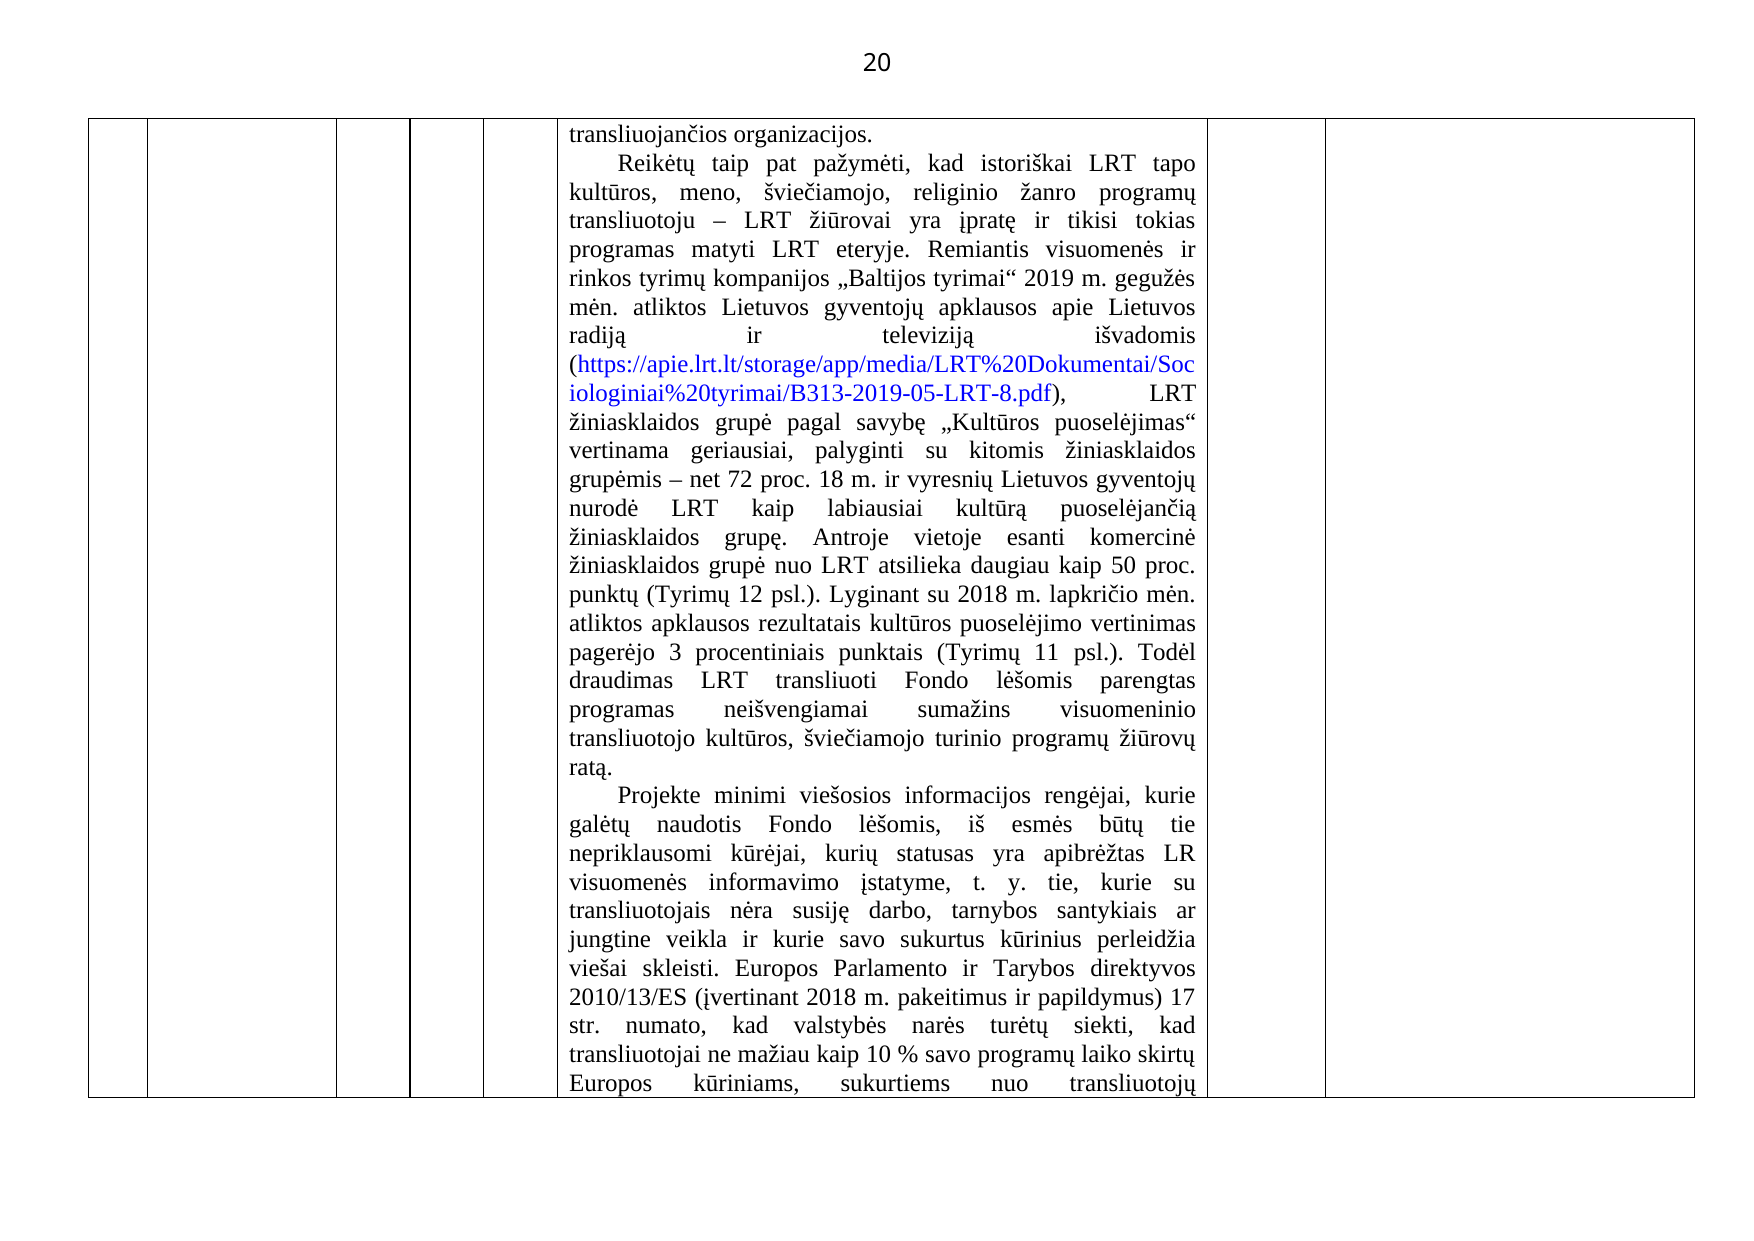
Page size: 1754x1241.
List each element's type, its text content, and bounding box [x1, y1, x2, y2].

table_cell [484, 119, 557, 1097]
table_cell [1208, 119, 1325, 1097]
table_cell [411, 119, 483, 1097]
table_cell [89, 119, 147, 1097]
table_cell [1326, 119, 1694, 1097]
table_cell [148, 119, 336, 1097]
table_cell transliuojančios organizacijos. Reikėtų taip pat pažymėti, kad istoriškai LRT tapo kultūros, meno, šviečiamojo, religinio žanro programų transliuotoju – LRT žiūrovai yra įpratę ir tikisi tokias programas matyti LRT eteryje. Remiantis visuomenės ir rinkos tyrimų kompanijos „Baltijos tyrimai“ 2019 m. gegužės mėn. atliktos Lietuvos gyventojų apklausos apie Lietuvos radiją ir televiziją išvadomis (https://apie.lrt.lt/storage/app/media/LRT%20Dokumentai/Sociologiniai%20tyrimai/B313-2019-05-LRT-8.pdf), LRT žiniasklaidos grupė pagal savybę „Kultūros puoselėjimas“ vertinama geriausiai, palyginti su kitomis žiniasklaidos grupėmis – net 72 proc. 18 m. ir vyresnių Lietuvos gyventojų nurodė LRT kaip labiausiai kultūrą puoselėjančią žiniasklaidos grupę. Antroje vietoje esanti komercinė žiniasklaidos grupė nuo LRT atsilieka daugiau kaip 50 proc. punktų (Tyrimų 12 psl.). Lyginant su 2018 m. lapkričio mėn. atliktos apklausos rezultatais kultūros puoselėjimo vertinimas pagerėjo 3 procentiniais punktais (Tyrimų 11 psl.). Todėl draudimas LRT transliuoti Fondo lėšomis parengtas programas neišvengiamai sumažins visuomeninio transliuotojo kultūros, šviečiamojo turinio programų žiūrovų ratą. Projekte minimi viešosios informacijos rengėjai, kurie galėtų naudotis Fondo lėšomis, iš esmės būtų tie nepriklausomi kūrėjai, kurių statusas yra apibrėžtas LR visuomenės informavimo įstatyme, t. y. tie, kurie su transliuotojais nėra susiję darbo, tarnybos santykiais ar jungtine veikla ir kurie savo sukurtus kūrinius perleidžia viešai skleisti. Europos Parlamento ir Tarybos direktyvos 2010/13/ES (įvertinant 2018 m. pakeitimus ir papildymus) 17 str. numato, kad valstybės narės turėtų siekti, kad transliuotojai ne mažiau kaip 10 % savo programų laiko skirtų Europos kūriniams, sukurtiems nuo transliuotojų [558, 119, 1207, 1097]
table_cell [337, 119, 409, 1097]
